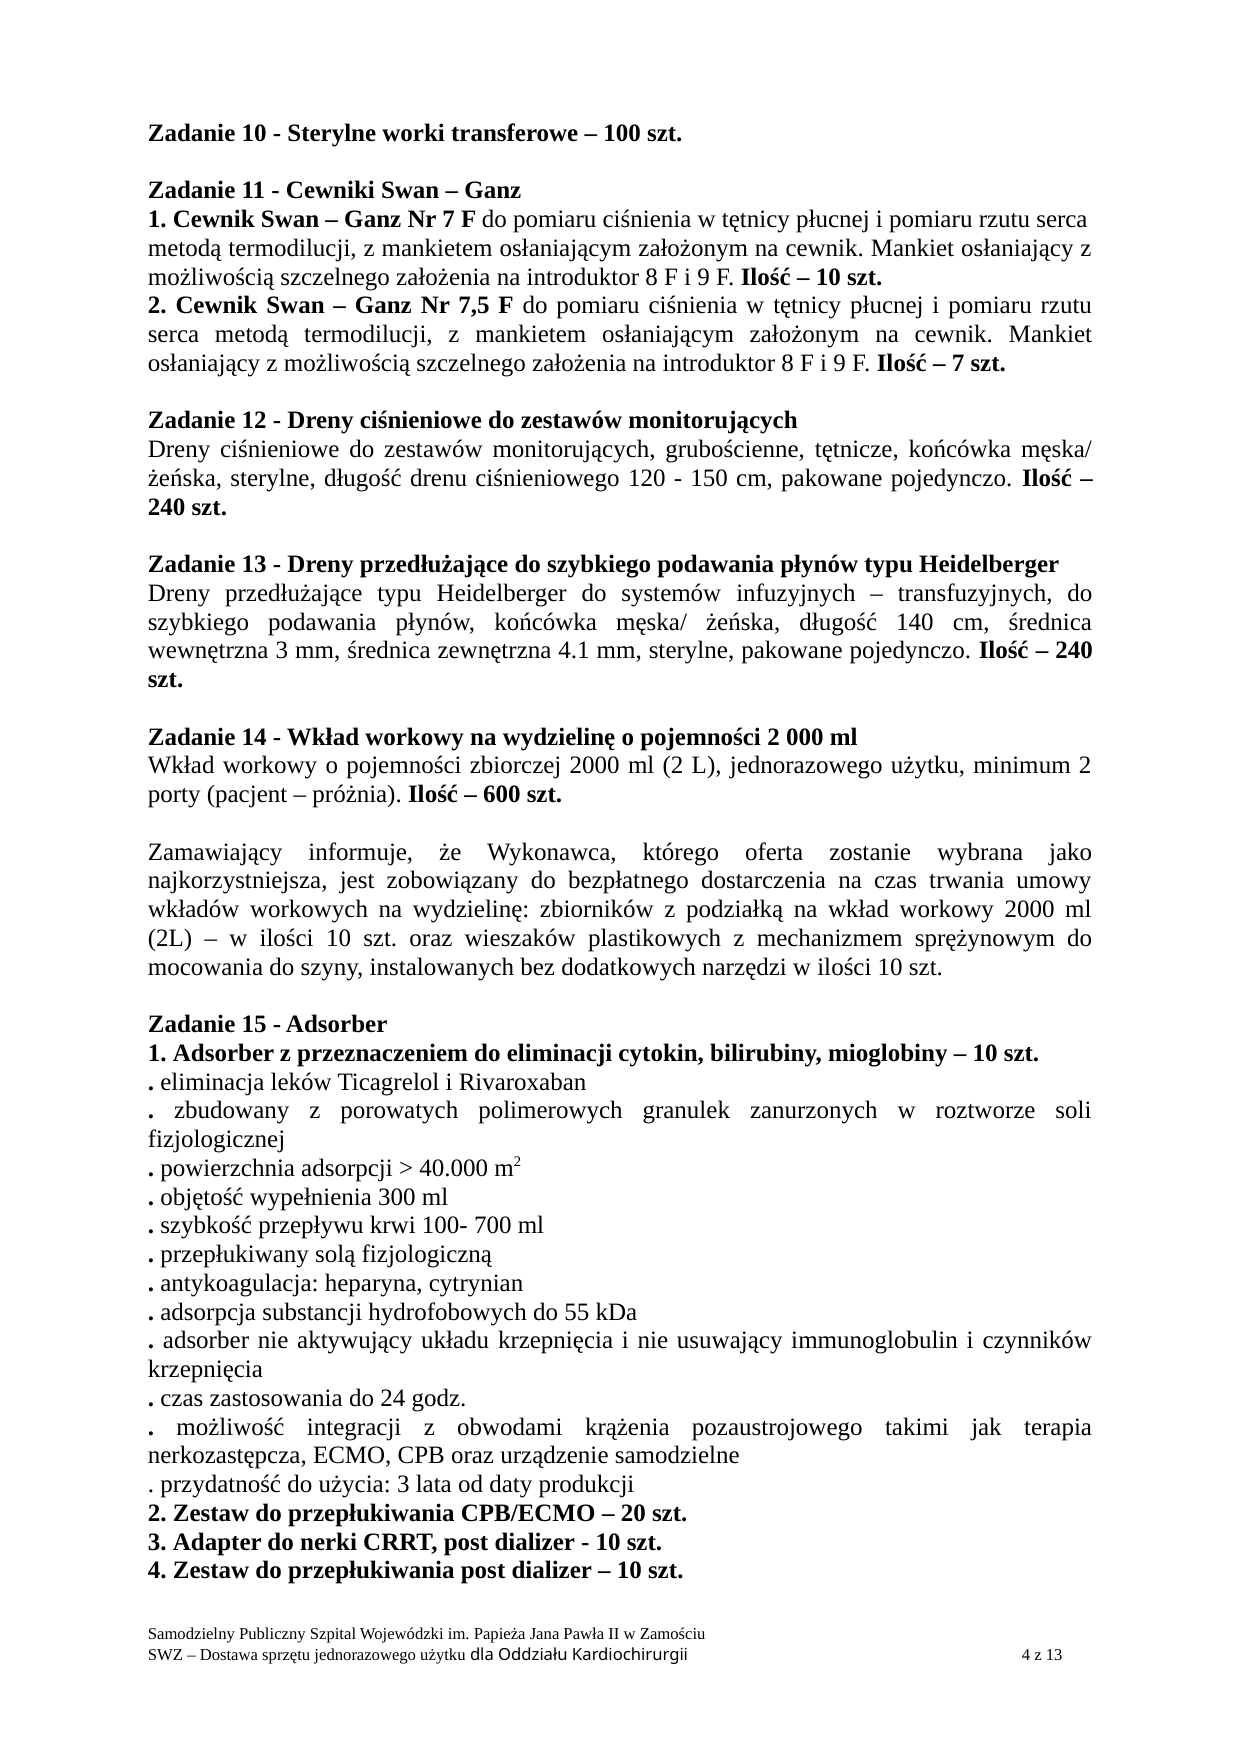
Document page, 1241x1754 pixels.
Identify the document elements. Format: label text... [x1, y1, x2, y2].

text Zadanie 11 - Cewniki Swan – Ganz [148, 176, 1093, 204]
text . przydatność do użycia: 3 lata od daty produkcji [148, 1469, 1093, 1498]
text . antykoagulacja: heparyna, cytrynian [148, 1268, 1093, 1297]
text Zamawiający informuje, że Wykonawca, którego oferta zostanie wybrana jako najkorzystniejsza, jest zobowiązany do bezpłatnego dostarczenia na czas trwania umowy wkładów workowych na wydzielinę: zbiorników z podziałką na wkład workowy 2000 ml (2L) – w ilości 10 szt. oraz wieszaków plastikowych z mechanizmem sprężynowym do mocowania do szyny, instalowanych bez dodatkowych narzędzi w ilości 10 szt. [148, 837, 1093, 981]
text . adsorpcja substancji hydrofobowych do 55 kDa [148, 1297, 1093, 1326]
text . eliminacja leków Ticagrelol i Rivaroxaban [148, 1067, 1093, 1096]
text . zbudowany z porowatych polimerowych granulek zanurzonych w roztworze soli fizjologicznej [148, 1096, 1093, 1153]
text . powierzchnia adsorpcji > 40.000 m2 [148, 1153, 1093, 1182]
text 2. Cewnik Swan – Ganz Nr 7,5 F do pomiaru ciśnienia w tętnicy płucnej i pomiaru rzutu serca metodą termodilucji, z mankietem osłaniającym założonym na cewnik. Mankiet osłaniający z możliwością szczelnego założenia na introduktor 8 F i 9 F. Ilość – 7 szt. [148, 291, 1093, 377]
text . możliwość integracji z obwodami krążenia pozaustrojowego takimi jak terapia nerkozastępcza, ECMO, CPB oraz urządzenie samodzielne [148, 1412, 1093, 1469]
text . adsorber nie aktywujący układu krzepnięcia i nie usuwający immunoglobulin i czynników krzepnięcia [148, 1326, 1093, 1383]
text Zadanie 12 - Dreny ciśnieniowe do zestawów monitorujących [148, 406, 1093, 434]
text 1. Adsorber z przeznaczeniem do eliminacji cytokin, bilirubiny, mioglobiny – 10 szt. [148, 1038, 1093, 1067]
text Dreny przedłużające typu Heidelberger do systemów infuzyjnych – transfuzyjnych, do szybkiego podawania płynów, końcówka męska/ żeńska, długość 140 cm, średnica wewnętrzna 3 mm, średnica zewnętrzna 4.1 mm, sterylne, pakowane pojedynczo. Ilość – 240 szt. [148, 578, 1093, 693]
text Zadanie 10 - Sterylne worki transferowe – 100 szt. [148, 118, 1093, 147]
text Wkład workowy o pojemności zbiorczej 2000 ml (2 L), jednorazowego użytku, minimum 2 porty (pacjent – próżnia). Ilość – 600 szt. [148, 751, 1093, 808]
text 3. Adapter do nerki CRRT, post dializer - 10 szt. [148, 1527, 1093, 1556]
text Dreny ciśnieniowe do zestawów monitorujących, grubościenne, tętnicze, końcówka męska/ żeńska, sterylne, długość drenu ciśnieniowego 120 - 150 cm, pakowane pojedynczo. Ilość – 240 szt. [148, 434, 1093, 521]
text . szybkość przepływu krwi 100- 700 ml [148, 1211, 1093, 1239]
text 2. Zestaw do przepłukiwania CPB/ECMO – 20 szt. [148, 1498, 1093, 1527]
text 1. Cewnik Swan – Ganz Nr 7 F do pomiaru ciśnienia w tętnicy płucnej i pomiaru rzutu serca [148, 204, 1093, 233]
text Zadanie 13 - Dreny przedłużające do szybkiego podawania płynów typu Heidelberger [148, 549, 1093, 578]
text Zadanie 14 - Wkład workowy na wydzielinę o pojemności 2 000 ml [148, 722, 1093, 751]
text metodą termodilucji, z mankietem osłaniającym założonym na cewnik. Mankiet osłaniający z możliwością szczelnego założenia na introduktor 8 F i 9 F. Ilość – 10 szt. [148, 233, 1093, 291]
text . czas zastosowania do 24 godz. [148, 1383, 1093, 1412]
text 4. Zestaw do przepłukiwania post dializer – 10 szt. [148, 1556, 1093, 1584]
text Zadanie 15 - Adsorber [148, 1009, 1093, 1038]
text . objętość wypełnienia 300 ml [148, 1182, 1093, 1211]
text . przepłukiwany solą fizjologiczną [148, 1239, 1093, 1268]
